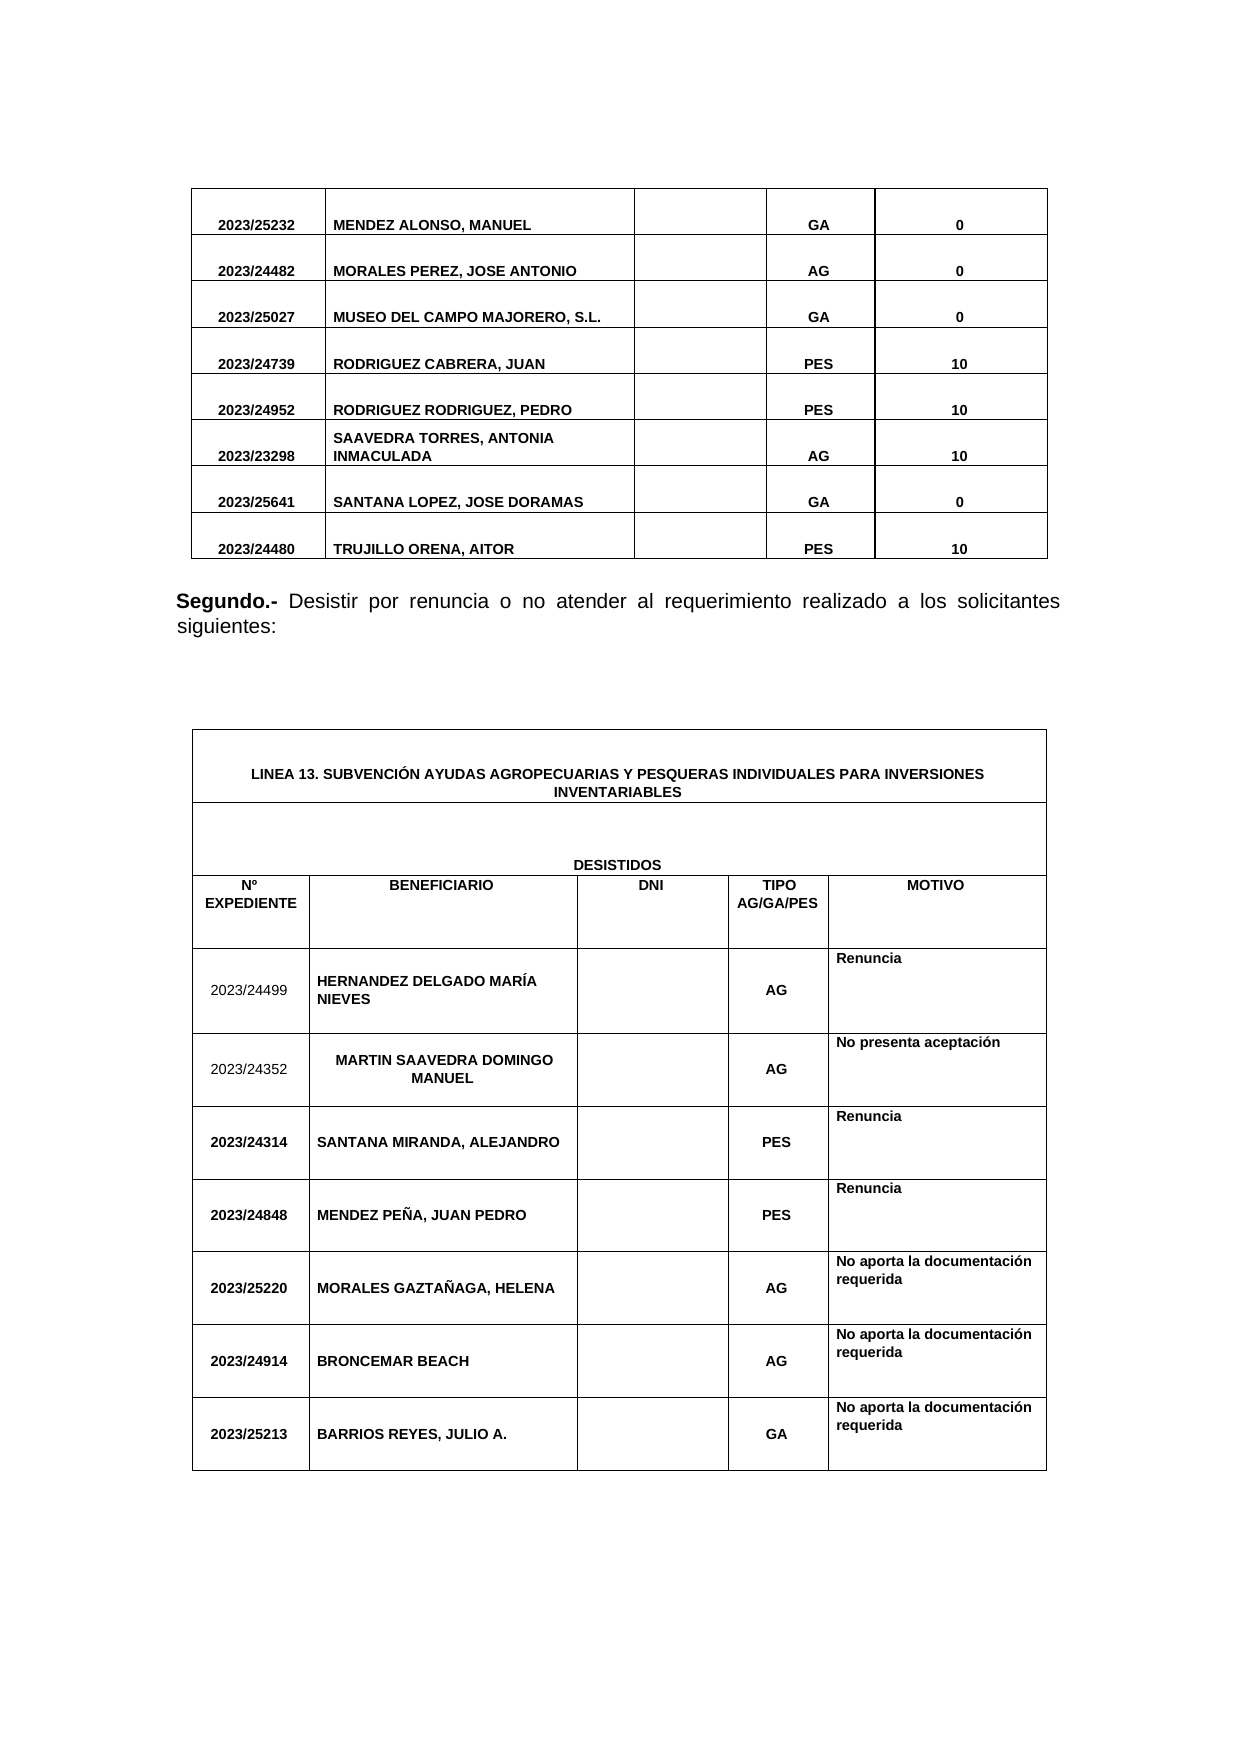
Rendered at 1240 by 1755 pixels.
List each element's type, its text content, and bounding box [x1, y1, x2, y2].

table_cell [578, 1325, 728, 1397]
table_cell 10 [876, 513, 1047, 558]
table_cell PES [729, 1180, 828, 1251]
table_cell TRUJILLO ORENA, AITOR [326, 513, 634, 558]
table_cell GA [729, 1398, 828, 1470]
table_cell MOTIVO [829, 876, 1046, 948]
table_cell 2023/25220 [193, 1252, 309, 1324]
table_cell TIPO AG/GA/PES [729, 876, 828, 948]
text Segundo.- Desistir por renuncia o no atender al requerimiento realizado a los solicitantes siguientes: [176, 589, 1062, 638]
table_cell MUSEO DEL CAMPO MAJORERO, S.L. [326, 281, 634, 327]
table_cell 10 [876, 420, 1047, 465]
table_cell [578, 1252, 728, 1324]
table_cell 2023/23298 [192, 420, 325, 465]
table_cell 10 [876, 374, 1047, 419]
table_cell MENDEZ PEÑA, JUAN PEDRO [310, 1180, 577, 1251]
table_cell 2023/24952 [192, 374, 325, 419]
table_cell [578, 1107, 728, 1178]
table_cell 0 [876, 466, 1047, 512]
table_cell [578, 1180, 728, 1251]
table_cell [635, 328, 766, 373]
table_cell BARRIOS REYES, JULIO A. [310, 1398, 577, 1470]
table_cell Renuncia [829, 1107, 1046, 1178]
table_cell MORALES GAZTAÑAGA, HELENA [310, 1252, 577, 1324]
table_cell DESISTIDOS [193, 803, 1046, 875]
table_cell GA [767, 281, 874, 327]
table_cell 0 [876, 189, 1047, 234]
table_cell [635, 374, 766, 419]
table_cell 2023/24739 [192, 328, 325, 373]
table_cell RODRIGUEZ RODRIGUEZ, PEDRO [326, 374, 634, 419]
table_cell MENDEZ ALONSO, MANUEL [326, 189, 634, 234]
table_cell SAAVEDRA TORRES, ANTONIA INMACULADA [326, 420, 634, 465]
table_cell SANTANA LOPEZ, JOSE DORAMAS [326, 466, 634, 512]
table_cell [635, 281, 766, 327]
table_cell 2023/24914 [193, 1325, 309, 1397]
table_cell AG [729, 1034, 828, 1106]
table_cell [635, 420, 766, 465]
table_cell No aporta la documentación requerida [829, 1325, 1046, 1397]
table_cell AG [729, 949, 828, 1032]
table_cell AG [767, 420, 874, 465]
table_cell [578, 1398, 728, 1470]
table_cell PES [767, 513, 874, 558]
table_cell No aporta la documentación requerida [829, 1398, 1046, 1470]
table_cell PES [767, 374, 874, 419]
table_cell 2023/25027 [192, 281, 325, 327]
table_cell [635, 513, 766, 558]
table_cell 2023/24314 [193, 1107, 309, 1178]
table_cell AG [729, 1325, 828, 1397]
table_cell 2023/25232 [192, 189, 325, 234]
table_cell [578, 1034, 728, 1106]
table_cell No presenta aceptación [829, 1034, 1046, 1106]
table_cell No aporta la documentación requerida [829, 1252, 1046, 1324]
table_cell 2023/25213 [193, 1398, 309, 1470]
table_cell 2023/24499 [193, 949, 309, 1032]
table_cell Renuncia [829, 1180, 1046, 1251]
table_cell 2023/24352 [193, 1034, 309, 1106]
table_cell [635, 235, 766, 280]
table_cell [635, 189, 766, 234]
table_cell GA [767, 466, 874, 512]
table_cell GA [767, 189, 874, 234]
table_cell MORALES PEREZ, JOSE ANTONIO [326, 235, 634, 280]
table_cell 2023/24848 [193, 1180, 309, 1251]
table_cell [578, 949, 728, 1032]
table_cell 0 [876, 235, 1047, 280]
table_cell SANTANA MIRANDA, ALEJANDRO [310, 1107, 577, 1178]
table_cell 10 [876, 328, 1047, 373]
table_cell 0 [876, 281, 1047, 327]
table_cell DNI [578, 876, 728, 948]
table_cell [635, 466, 766, 512]
table_cell 2023/24480 [192, 513, 325, 558]
table_cell PES [767, 328, 874, 373]
table_cell AG [729, 1252, 828, 1324]
table_header LINEA 13. SUBVENCIÓN AYUDAS AGROPECUARIAS Y PESQUERAS INDIVIDUALES PARA INVERSIONES INVENTARIABLES [193, 730, 1046, 802]
table_cell AG [767, 235, 874, 280]
table_cell Renuncia [829, 949, 1046, 1032]
table_cell 2023/24482 [192, 235, 325, 280]
table_cell Nº EXPEDIENTE [193, 876, 309, 948]
table_cell HERNANDEZ DELGADO MARÍA NIEVES [310, 949, 577, 1032]
table_cell BRONCEMAR BEACH [310, 1325, 577, 1397]
table_cell MARTIN SAAVEDRA DOMINGO MANUEL [310, 1034, 577, 1106]
table_cell 2023/25641 [192, 466, 325, 512]
table_cell RODRIGUEZ CABRERA, JUAN [326, 328, 634, 373]
table_cell PES [729, 1107, 828, 1178]
table_cell BENEFICIARIO [310, 876, 577, 948]
